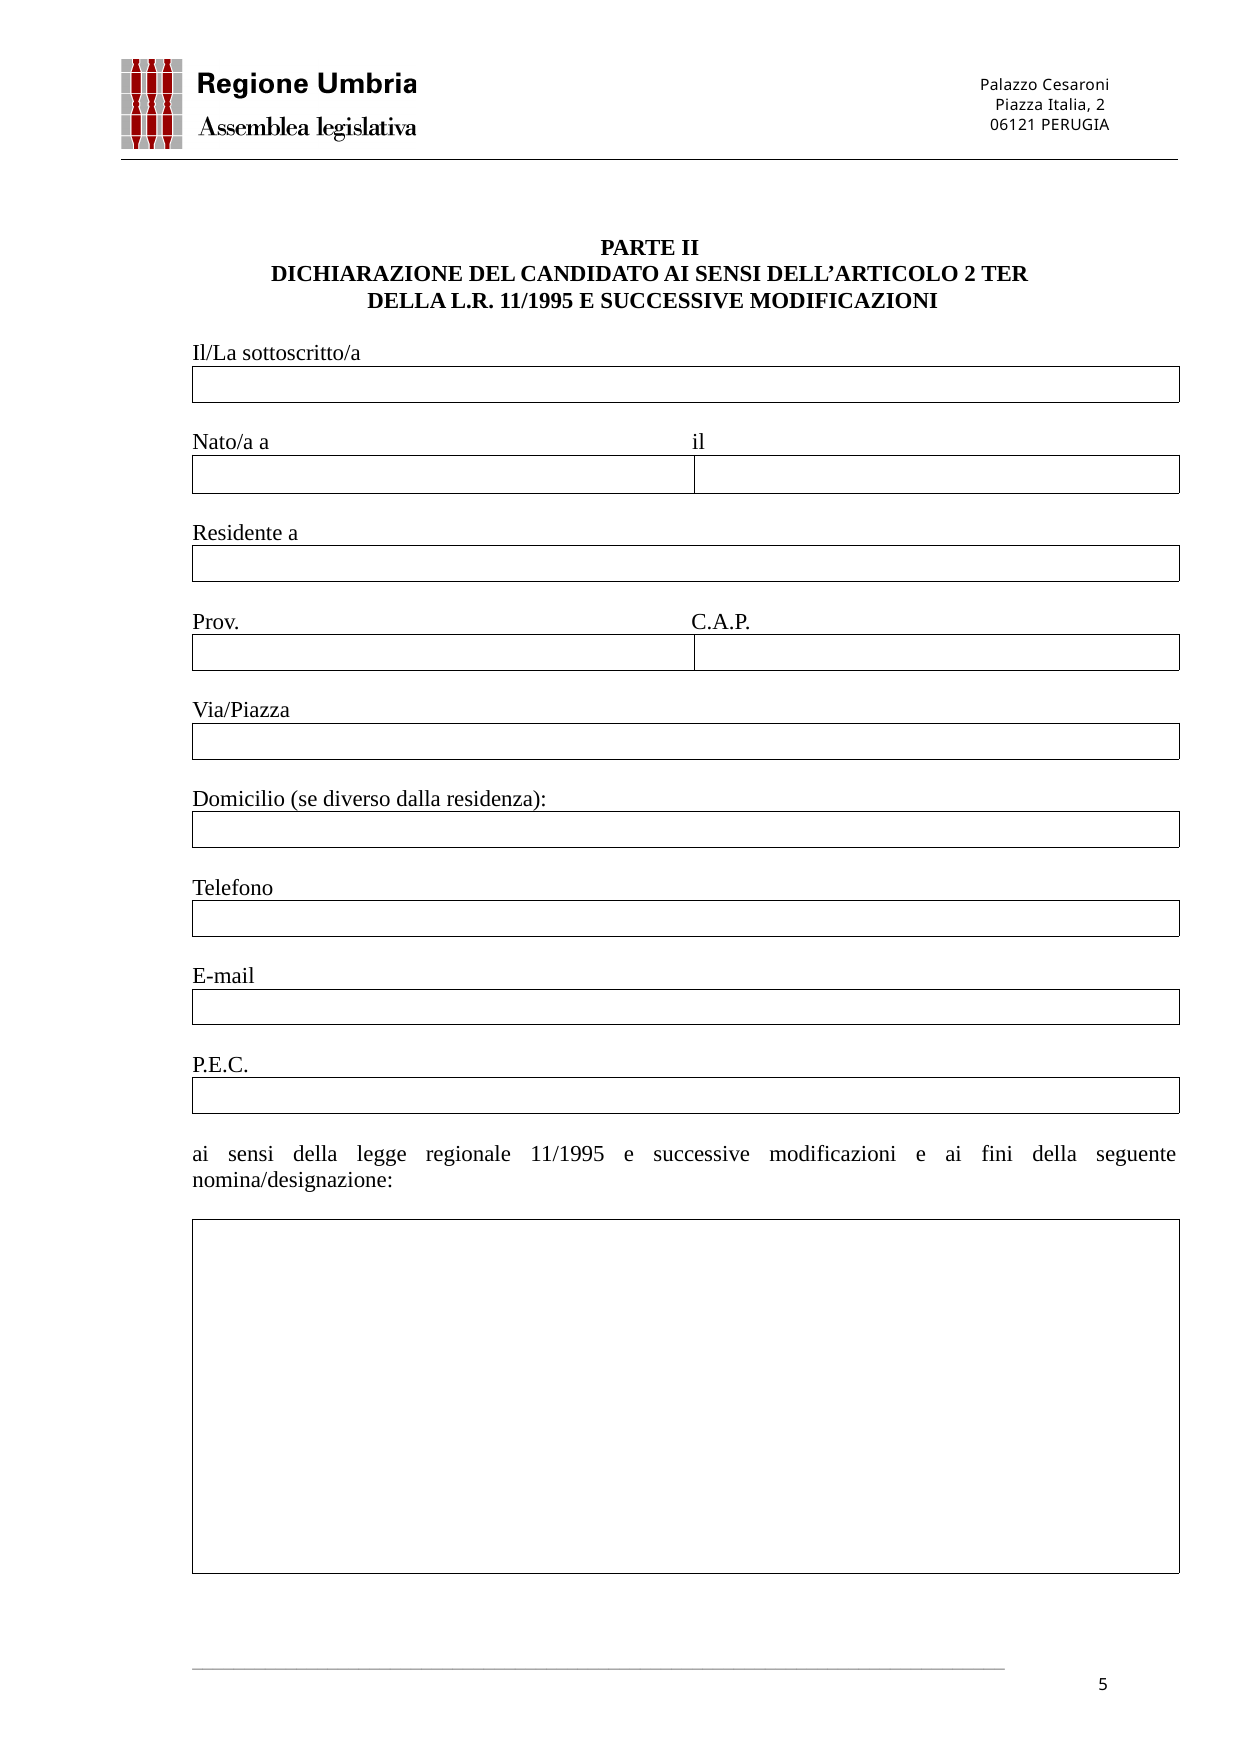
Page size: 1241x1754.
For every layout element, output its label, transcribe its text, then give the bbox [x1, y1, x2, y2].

table_header [193, 1220, 1179, 1573]
table_header [695, 635, 1179, 670]
text Residente a [192, 519, 1107, 545]
text ai sensi della legge regionale 11/1995 e successive modificazioni e ai fini della seguente nomina/designazione: [192, 1139, 1178, 1192]
table_header [193, 456, 694, 492]
text Domicilio (se diverso dalla residenza): [192, 785, 1107, 811]
table_header [193, 990, 1179, 1024]
text Nato/a a il [192, 428, 1107, 454]
table_header [193, 724, 1179, 758]
table_header [193, 367, 1179, 402]
table_header [193, 812, 1179, 847]
table_header [193, 546, 1179, 581]
text DICHIARAZIONE DEL CANDIDATO AI SENSI DELL’ARTICOLO 2 TER [192, 260, 1107, 287]
picture [121, 59, 417, 149]
text E-mail [192, 962, 1107, 989]
table_header [193, 901, 1179, 936]
table_header [695, 456, 1179, 492]
text Telefono [192, 874, 1107, 900]
table_header [193, 1078, 1179, 1113]
text P.E.C. [192, 1051, 1107, 1077]
text Via/Piazza [192, 696, 1107, 723]
text PARTE II [192, 234, 1107, 260]
text Prov. C.A.P. [192, 608, 1107, 634]
table_header [193, 635, 694, 670]
text DELLA L.R. 11/1995 E SUCCESSIVE MODIFICAZIONI [192, 287, 1107, 313]
text Il/La sottoscritto/a [192, 339, 1107, 366]
